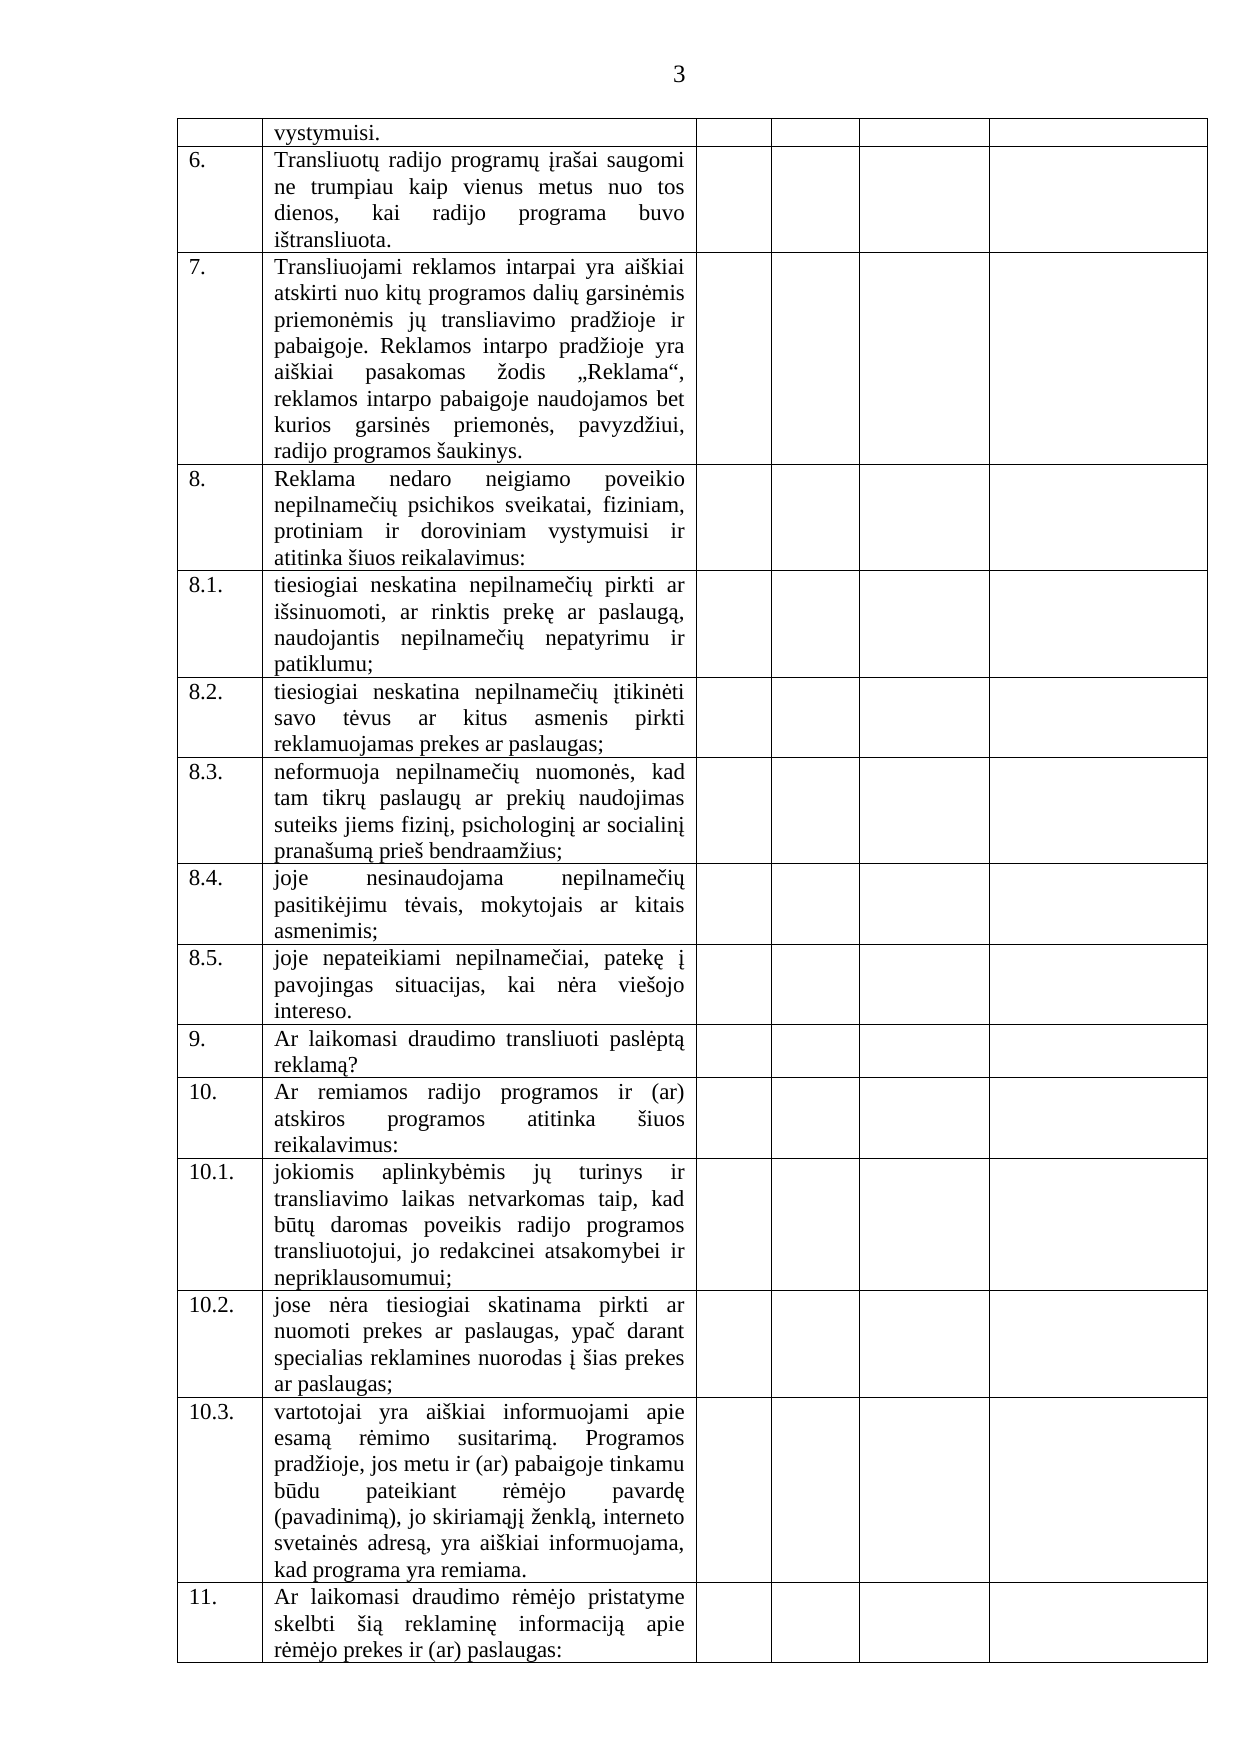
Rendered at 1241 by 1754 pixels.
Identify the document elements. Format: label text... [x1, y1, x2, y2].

table_cell [860, 1078, 989, 1157]
table_cell [860, 1291, 989, 1397]
table_cell tiesiogiai neskatina nepilnamečių įtikinėti savo tėvus ar kitus asmenis pirkti reklamuojamas prekes ar paslaugas; [263, 678, 696, 757]
table_cell [697, 945, 771, 1023]
table_cell [990, 1398, 1207, 1582]
table_cell 10. [178, 1078, 262, 1157]
table_cell [697, 253, 771, 464]
table_cell 10.2. [178, 1291, 262, 1397]
table_cell Transliuojami reklamos intarpai yra aiškiai atskirti nuo kitų programos dalių garsinėmis priemonėmis jų transliavimo pradžioje ir pabaigoje. Reklamos intarpo pradžioje yra aiškiai pasakomas žodis „Reklama“, reklamos intarpo pabaigoje naudojamos bet kurios garsinės priemonės, pavyzdžiui, radijo programos šaukinys. [263, 253, 696, 464]
table_cell [697, 1078, 771, 1157]
table_cell [860, 678, 989, 757]
table_cell Reklama nedaro neigiamo poveikio nepilnamečių psichikos sveikatai, fiziniam, protiniam ir doroviniam vystymuisi ir atitinka šiuos reikalavimus: [263, 465, 696, 570]
table_cell [860, 253, 989, 464]
table_cell [772, 945, 859, 1023]
table_cell [860, 1583, 989, 1662]
table_cell [697, 465, 771, 570]
table_cell [697, 864, 771, 943]
table_cell [772, 1291, 859, 1397]
table_cell Ar remiamos radijo programos ir (ar) atskiros programos atitinka šiuos reikalavimus: [263, 1078, 696, 1157]
table_cell [990, 1583, 1207, 1662]
table_cell [772, 1078, 859, 1157]
table_cell [772, 678, 859, 757]
table_cell [697, 147, 771, 252]
table_cell vystymuisi. [263, 119, 696, 146]
table_cell vartotojai yra aiškiai informuojami apie esamą rėmimo susitarimą. Programos pradžioje, jos metu ir (ar) pabaigoje tinkamu būdu pateikiant rėmėjo pavardę (pavadinimą), jo skiriamąjį ženklą, interneto svetainės adresą, yra aiškiai informuojama, kad programa yra remiama. [263, 1398, 696, 1582]
table_cell [772, 253, 859, 464]
table_cell [772, 1159, 859, 1290]
table_cell [990, 253, 1207, 464]
table_cell [772, 147, 859, 252]
table_cell tiesiogiai neskatina nepilnamečių pirkti ar išsinuomoti, ar rinktis prekę ar paslaugą, naudojantis nepilnamečių nepatyrimu ir patiklumu; [263, 571, 696, 677]
table_cell [990, 678, 1207, 757]
table_cell neformuoja nepilnamečių nuomonės, kad tam tikrų paslaugų ar prekių naudojimas suteiks jiems fizinį, psichologinį ar socialinį pranašumą prieš bendraamžius; [263, 758, 696, 863]
table_cell [990, 1025, 1207, 1077]
table_cell 8.3. [178, 758, 262, 863]
table_cell Ar laikomasi draudimo rėmėjo pristatyme skelbti šią reklaminę informaciją apie rėmėjo prekes ir (ar) paslaugas: [263, 1583, 696, 1662]
table_cell [178, 119, 262, 146]
table_cell [697, 1583, 771, 1662]
table_cell 6. [178, 147, 262, 252]
table_cell 8.2. [178, 678, 262, 757]
table_cell [860, 1025, 989, 1077]
table_cell [860, 119, 989, 146]
table_cell [697, 1159, 771, 1290]
table_cell 9. [178, 1025, 262, 1077]
table_cell [860, 147, 989, 252]
table_cell [860, 945, 989, 1023]
table_cell [772, 465, 859, 570]
table_cell jose nėra tiesiogiai skatinama pirkti ar nuomoti prekes ar paslaugas, ypač darant specialias reklamines nuorodas į šias prekes ar paslaugas; [263, 1291, 696, 1397]
table_cell [697, 1398, 771, 1582]
table_cell [990, 1159, 1207, 1290]
table_cell [697, 678, 771, 757]
table_cell [990, 1291, 1207, 1397]
table_cell 7. [178, 253, 262, 464]
table_cell [860, 571, 989, 677]
table_cell joje nesinaudojama nepilnamečių pasitikėjimu tėvais, mokytojais ar kitais asmenimis; [263, 864, 696, 943]
table_cell [772, 1398, 859, 1582]
table_cell [860, 758, 989, 863]
table_cell [990, 864, 1207, 943]
table_cell [990, 465, 1207, 570]
table_cell [772, 1583, 859, 1662]
table_cell 8.5. [178, 945, 262, 1023]
table_cell Ar laikomasi draudimo transliuoti paslėptą reklamą? [263, 1025, 696, 1077]
table_cell [772, 758, 859, 863]
table_cell jokiomis aplinkybėmis jų turinys ir transliavimo laikas netvarkomas taip, kad būtų daromas poveikis radijo programos transliuotojui, jo redakcinei atsakomybei ir nepriklausomumui; [263, 1159, 696, 1290]
table_cell joje nepateikiami nepilnamečiai, patekę į pavojingas situacijas, kai nėra viešojo intereso. [263, 945, 696, 1023]
table_cell 8. [178, 465, 262, 570]
table_cell [990, 945, 1207, 1023]
table_cell [772, 119, 859, 146]
table_cell [990, 758, 1207, 863]
table_cell [772, 571, 859, 677]
table_cell [697, 1025, 771, 1077]
table_cell [990, 1078, 1207, 1157]
table_cell [860, 1398, 989, 1582]
table_cell [860, 1159, 989, 1290]
table_cell [697, 758, 771, 863]
table_cell [697, 571, 771, 677]
table_cell 10.3. [178, 1398, 262, 1582]
table_cell 8.4. [178, 864, 262, 943]
table_cell [860, 864, 989, 943]
table_cell [772, 1025, 859, 1077]
table_cell 8.1. [178, 571, 262, 677]
table_cell 10.1. [178, 1159, 262, 1290]
table_cell [990, 119, 1207, 146]
table_cell [860, 465, 989, 570]
table_cell Transliuotų radijo programų įrašai saugomi ne trumpiau kaip vienus metus nuo tos dienos, kai radijo programa buvo ištransliuota. [263, 147, 696, 252]
table_cell 11. [178, 1583, 262, 1662]
table_cell [772, 864, 859, 943]
table_cell [697, 1291, 771, 1397]
table_cell [990, 571, 1207, 677]
table_cell [697, 119, 771, 146]
table_cell [990, 147, 1207, 252]
